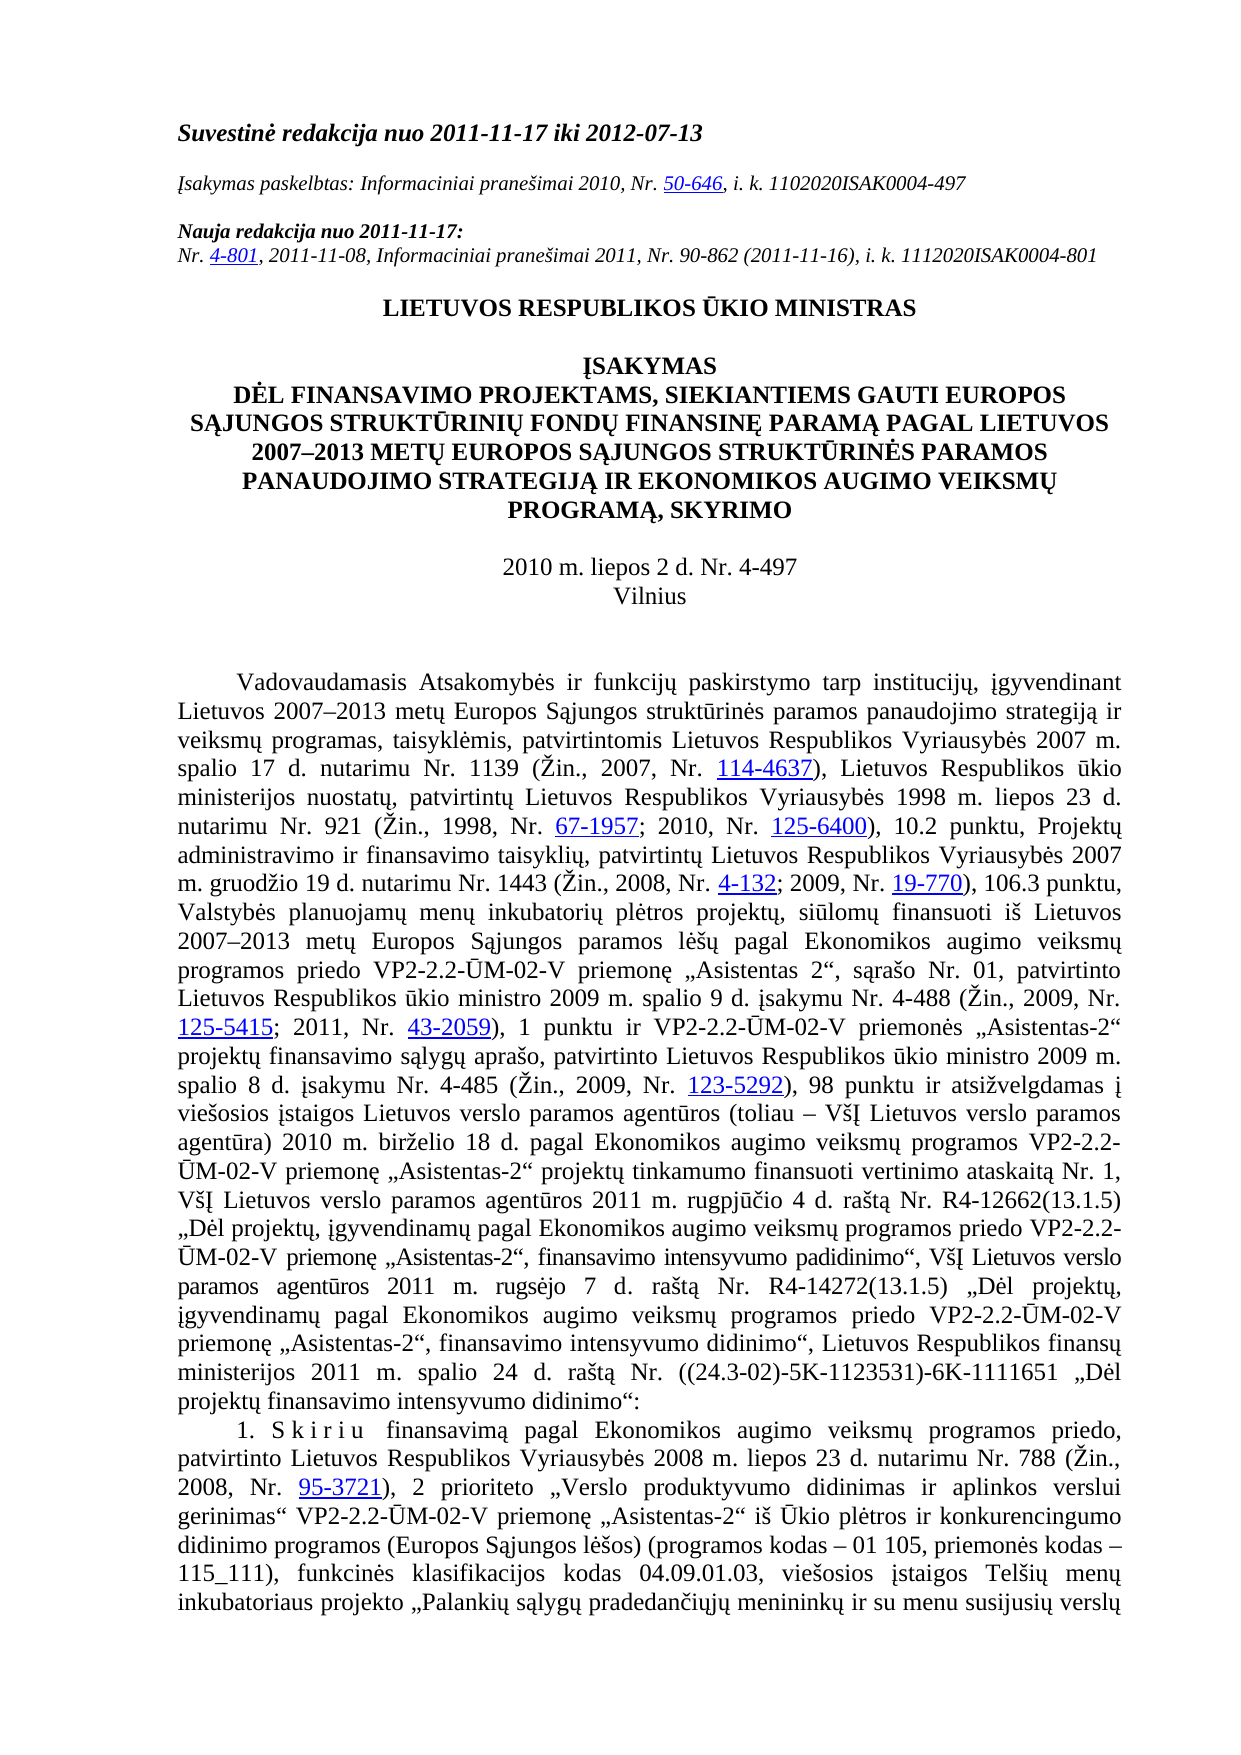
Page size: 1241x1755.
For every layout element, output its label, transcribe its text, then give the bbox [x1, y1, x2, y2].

text DĖL FINANSAVIMO PROJEKTAMS, SIEKIANTIEMS GAUTI EUROPOS SĄJUNGOS STRUKTŪRINIŲ FONDŲ FINANSINĘ PARAMĄ PAGAL LIETUVOS 2007–2013 METŲ EUROPOS SĄJUNGOS STRUKTŪRINĖS PARAMOS PANAUDOJIMO STRATEGIJĄ IR EKONOMIKOS AUGIMO VEIKSMŲ PROGRAMĄ, SKYRIMO [177, 380, 1122, 523]
text Nr. 4-801, 2011-11-08, Informaciniai pranešimai 2011, Nr. 90-862 (2011-11-16), i. k. 1112020ISAK0004-801 [177, 243, 1122, 267]
text ĮSAKYMAS [177, 351, 1122, 380]
text Įsakymas paskelbtas: Informaciniai pranešimai 2010, Nr. 50-646, i. k. 1102020ISAK0004-497 [177, 171, 1122, 195]
text Vadovaudamasis Atsakomybės ir funkcijų paskirstymo tarp institucijų, įgyvendinant Lietuvos 2007–2013 metų Europos Sąjungos struktūrinės paramos panaudojimo strategiją ir veiksmų programas, taisyklėmis, patvirtintomis Lietuvos Respublikos Vyriausybės 2007 m. spalio 17 d. nutarimu Nr. 1139 (Žin., 2007, Nr. 114-4637), Lietuvos Respublikos ūkio ministerijos nuostatų, patvirtintų Lietuvos Respublikos Vyriausybės 1998 m. liepos 23 d. nutarimu Nr. 921 (Žin., 1998, Nr. 67-1957; 2010, Nr. 125-6400), 10.2 punktu, Projektų administravimo ir finansavimo taisyklių, patvirtintų Lietuvos Respublikos Vyriausybės 2007 m. gruodžio 19 d. nutarimu Nr. 1443 (Žin., 2008, Nr. 4-132; 2009, Nr. 19-770), 106.3 punktu, Valstybės planuojamų menų inkubatorių plėtros projektų, siūlomų finansuoti iš Lietuvos 2007–2013 metų Europos Sąjungos paramos lėšų pagal Ekonomikos augimo veiksmų programos priedo VP2-2.2-ŪM-02-V priemonę „Asistentas 2“, sąrašo Nr. 01, patvirtinto Lietuvos Respublikos ūkio ministro 2009 m. spalio 9 d. įsakymu Nr. 4-488 (Žin., 2009, Nr. 125-5415; 2011, Nr. 43-2059), 1 punktu ir VP2-2.2-ŪM-02-V priemonės „Asistentas-2“ projektų finansavimo sąlygų aprašo, patvirtinto Lietuvos Respublikos ūkio ministro 2009 m. spalio 8 d. įsakymu Nr. 4-485 (Žin., 2009, Nr. 123-5292), 98 punktu ir atsižvelgdamas į viešosios įstaigos Lietuvos verslo paramos agentūros (toliau – VšĮ Lietuvos verslo paramos agentūra) 2010 m. birželio 18 d. pagal Ekonomikos augimo veiksmų programos VP2-2.2-ŪM-02-V priemonę „Asistentas-2“ projektų tinkamumo finansuoti vertinimo ataskaitą Nr. 1, VšĮ Lietuvos verslo paramos agentūros 2011 m. rugpjūčio 4 d. raštą Nr. R4-12662(13.1.5) „Dėl projektų, įgyvendinamų pagal Ekonomikos augimo veiksmų programos priedo VP2-2.2-ŪM-02-V priemonę „Asistentas-2“, finansavimo intensyvumo padidinimo“, VšĮ Lietuvos verslo paramos agentūros 2011 m. rugsėjo 7 d. raštą Nr. R4-14272(13.1.5) „Dėl projektų, įgyvendinamų pagal Ekonomikos augimo veiksmų programos priedo VP2-2.2-ŪM-02-V priemonę „Asistentas-2“, finansavimo intensyvumo didinimo“, Lietuvos Respublikos finansų ministerijos 2011 m. spalio 24 d. raštą Nr. ((24.3-02)-5K-1123531)-6K-1111651 „Dėl projektų finansavimo intensyvumo didinimo“: [177, 667, 1122, 1415]
text Nauja redakcija nuo 2011-11-17: [177, 219, 1122, 243]
text LIETUVOS RESPUBLIKOS ŪKIO MINISTRAS [177, 293, 1122, 322]
text Vilnius [177, 581, 1122, 610]
text 2010 m. liepos 2 d. Nr. 4-497 [177, 552, 1122, 581]
text 1. Skiriu finansavimą pagal Ekonomikos augimo veiksmų programos priedo, patvirtinto Lietuvos Respublikos Vyriausybės 2008 m. liepos 23 d. nutarimu Nr. 788 (Žin., 2008, Nr. 95-3721), 2 prioriteto „Verslo produktyvumo didinimas ir aplinkos verslui gerinimas“ VP2-2.2-ŪM-02-V priemonę „Asistentas-2“ iš Ūkio plėtros ir konkurencingumo didinimo programos (Europos Sąjungos lėšos) (programos kodas – 01 105, priemonės kodas – 115_111), funkcinės klasifikacijos kodas 04.09.01.03, viešosios įstaigos Telšių menų inkubatoriaus projekto „Palankių sąlygų pradedančiųjų menininkų ir su menu susijusių verslų [177, 1415, 1122, 1616]
text Suvestinė redakcija nuo 2011-11-17 iki 2012-07-13 [177, 118, 1122, 147]
